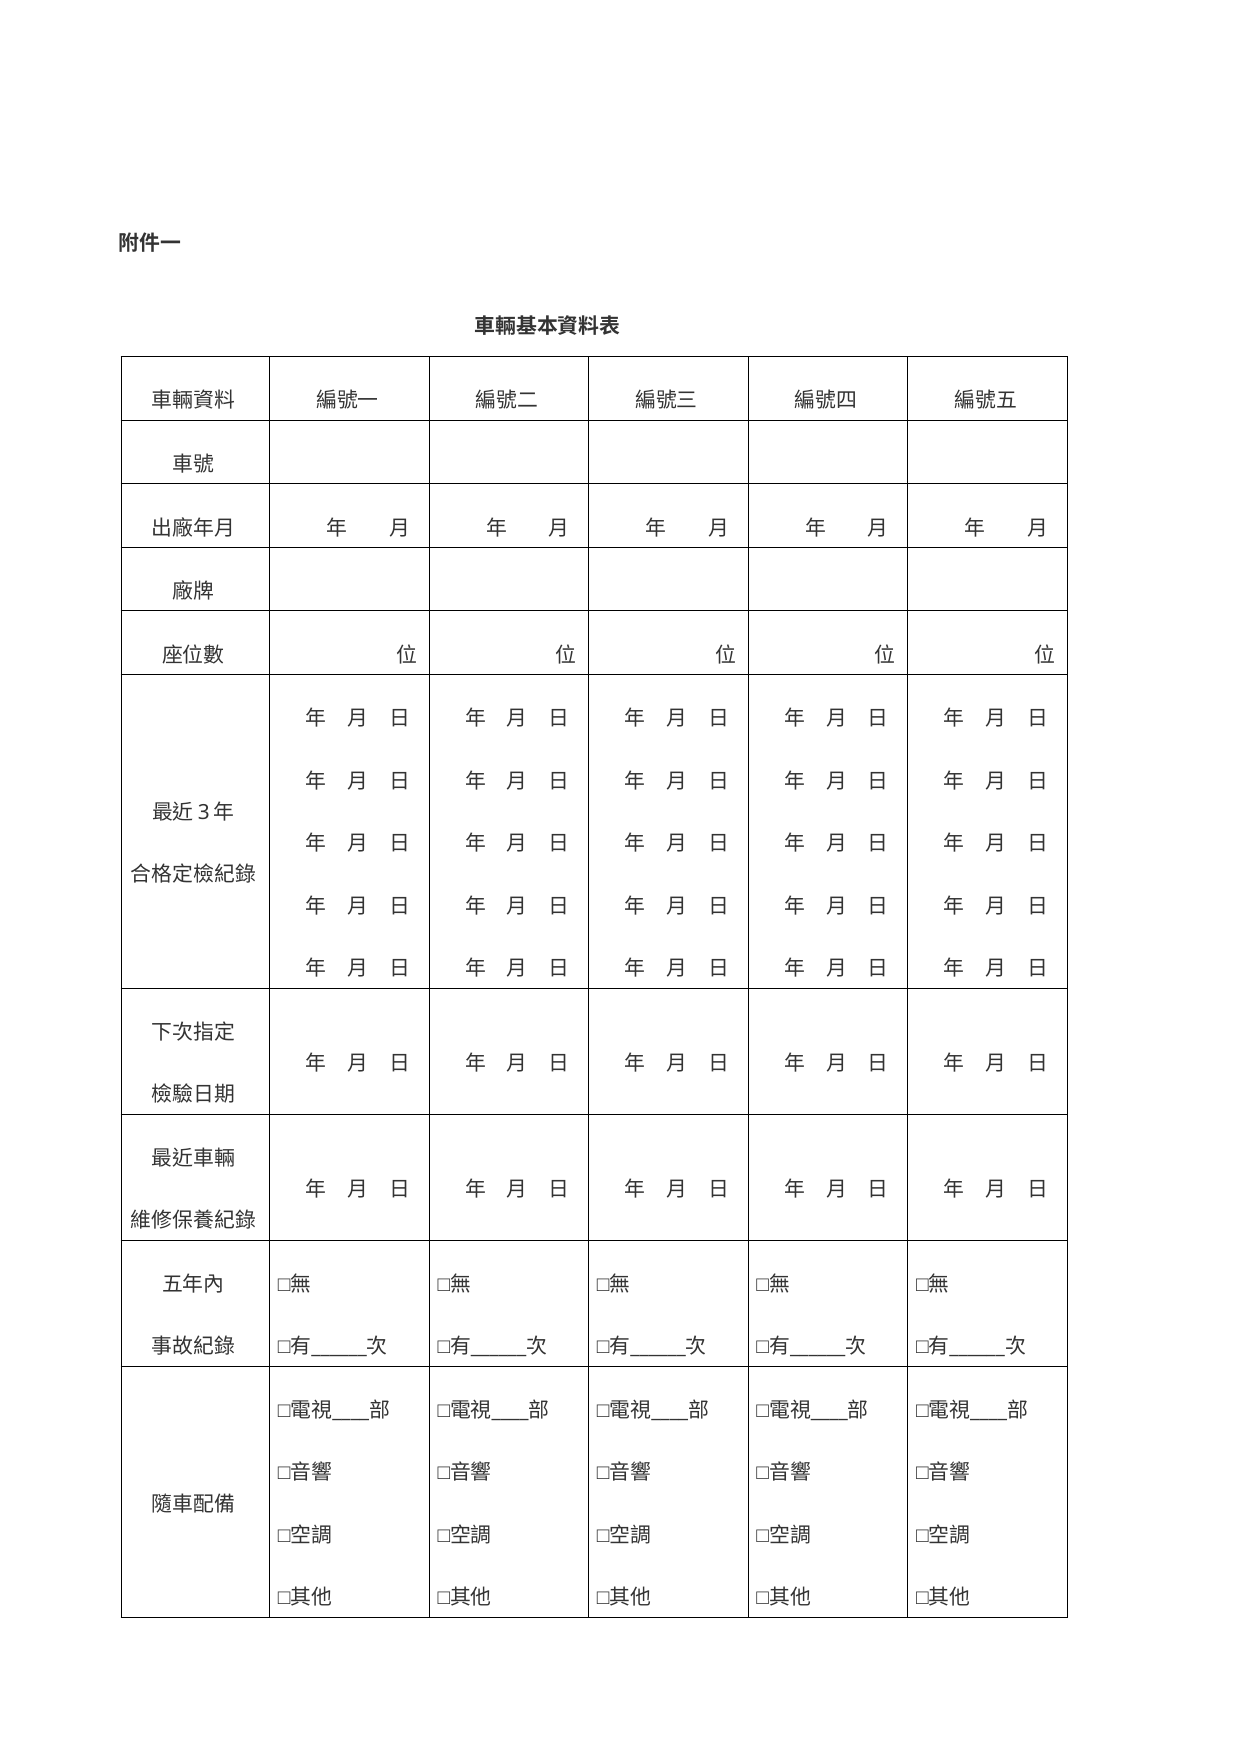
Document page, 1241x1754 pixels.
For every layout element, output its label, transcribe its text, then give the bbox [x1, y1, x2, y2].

table_cell 位 [589, 611, 748, 674]
table_header 編號四 [749, 357, 907, 420]
table_cell 年 月 [270, 484, 429, 547]
table_cell [270, 421, 429, 483]
table_cell 年 月 日 [749, 1115, 907, 1239]
table_cell 位 [430, 611, 588, 674]
table_cell □無 □有______次 [749, 1241, 907, 1366]
table_cell 位 [749, 611, 907, 674]
table_cell 年 月 日 [589, 1115, 748, 1239]
text 車輛基本資料表 [118, 283, 976, 346]
table_cell 五年內 事故紀錄 [122, 1241, 269, 1366]
table_header 編號二 [430, 357, 588, 420]
table_cell □無 □有______次 [589, 1241, 748, 1366]
table_cell □無 □有______次 [430, 1241, 588, 1366]
table_cell [908, 548, 1067, 610]
table_cell [589, 548, 748, 610]
table_cell 年 月 日 [749, 989, 907, 1113]
table_cell 座位數 [122, 611, 269, 674]
table_cell 年 月 日 年 月 日 年 月 日 年 月 日 年 月 日 [589, 675, 748, 987]
table_cell 年 月 日 [430, 989, 588, 1113]
table_cell [589, 421, 748, 483]
table_cell 出廠年月 [122, 484, 269, 547]
table_header 車輛資料 [122, 357, 269, 420]
table_header 編號三 [589, 357, 748, 420]
table_cell □電視____部 □音響 □空調 □其他 [589, 1367, 748, 1617]
table_cell 年 月 日 年 月 日 年 月 日 年 月 日 年 月 日 [270, 675, 429, 987]
table_cell 最近3年 合格定檢紀錄 [122, 675, 269, 987]
table_cell 車號 [122, 421, 269, 483]
table_cell 年 月 日 年 月 日 年 月 日 年 月 日 年 月 日 [749, 675, 907, 987]
table_cell [430, 548, 588, 610]
table_cell [749, 421, 907, 483]
table_cell □電視____部 □音響 □空調 □其他 [749, 1367, 907, 1617]
table_cell □無 □有______次 [908, 1241, 1067, 1366]
table_cell 年 月 日 年 月 日 年 月 日 年 月 日 年 月 日 [430, 675, 588, 987]
table_cell 下次指定 檢驗日期 [122, 989, 269, 1113]
table_cell 隨車配備 [122, 1367, 269, 1617]
table_cell 年 月 [749, 484, 907, 547]
table_header 編號一 [270, 357, 429, 420]
table_cell 年 月 [430, 484, 588, 547]
table_cell 年 月 日 [589, 989, 748, 1113]
table_cell 年 月 日 [908, 1115, 1067, 1239]
table_cell 廠牌 [122, 548, 269, 610]
table_cell □電視____部 □音響 □空調 □其他 [430, 1367, 588, 1617]
table_cell 年 月 日 年 月 日 年 月 日 年 月 日 年 月 日 [908, 675, 1067, 987]
table_cell □無 □有______次 [270, 1241, 429, 1366]
table_cell 年 月 日 [270, 989, 429, 1113]
table_cell □電視____部 □音響 □空調 □其他 [270, 1367, 429, 1617]
text 附件一 [118, 200, 1122, 262]
table_cell 最近車輛 維修保養紀錄 [122, 1115, 269, 1239]
table_cell [908, 421, 1067, 483]
table_cell 年 月 [589, 484, 748, 547]
table_cell □電視____部 □音響 □空調 □其他 [908, 1367, 1067, 1617]
table_cell [430, 421, 588, 483]
table_header 編號五 [908, 357, 1067, 420]
table_cell 年 月 日 [270, 1115, 429, 1239]
table_cell 年 月 日 [908, 989, 1067, 1113]
table_cell [270, 548, 429, 610]
table_cell 年 月 日 [430, 1115, 588, 1239]
table_cell [749, 548, 907, 610]
table_cell 位 [270, 611, 429, 674]
table_cell 年 月 [908, 484, 1067, 547]
table_cell 位 [908, 611, 1067, 674]
